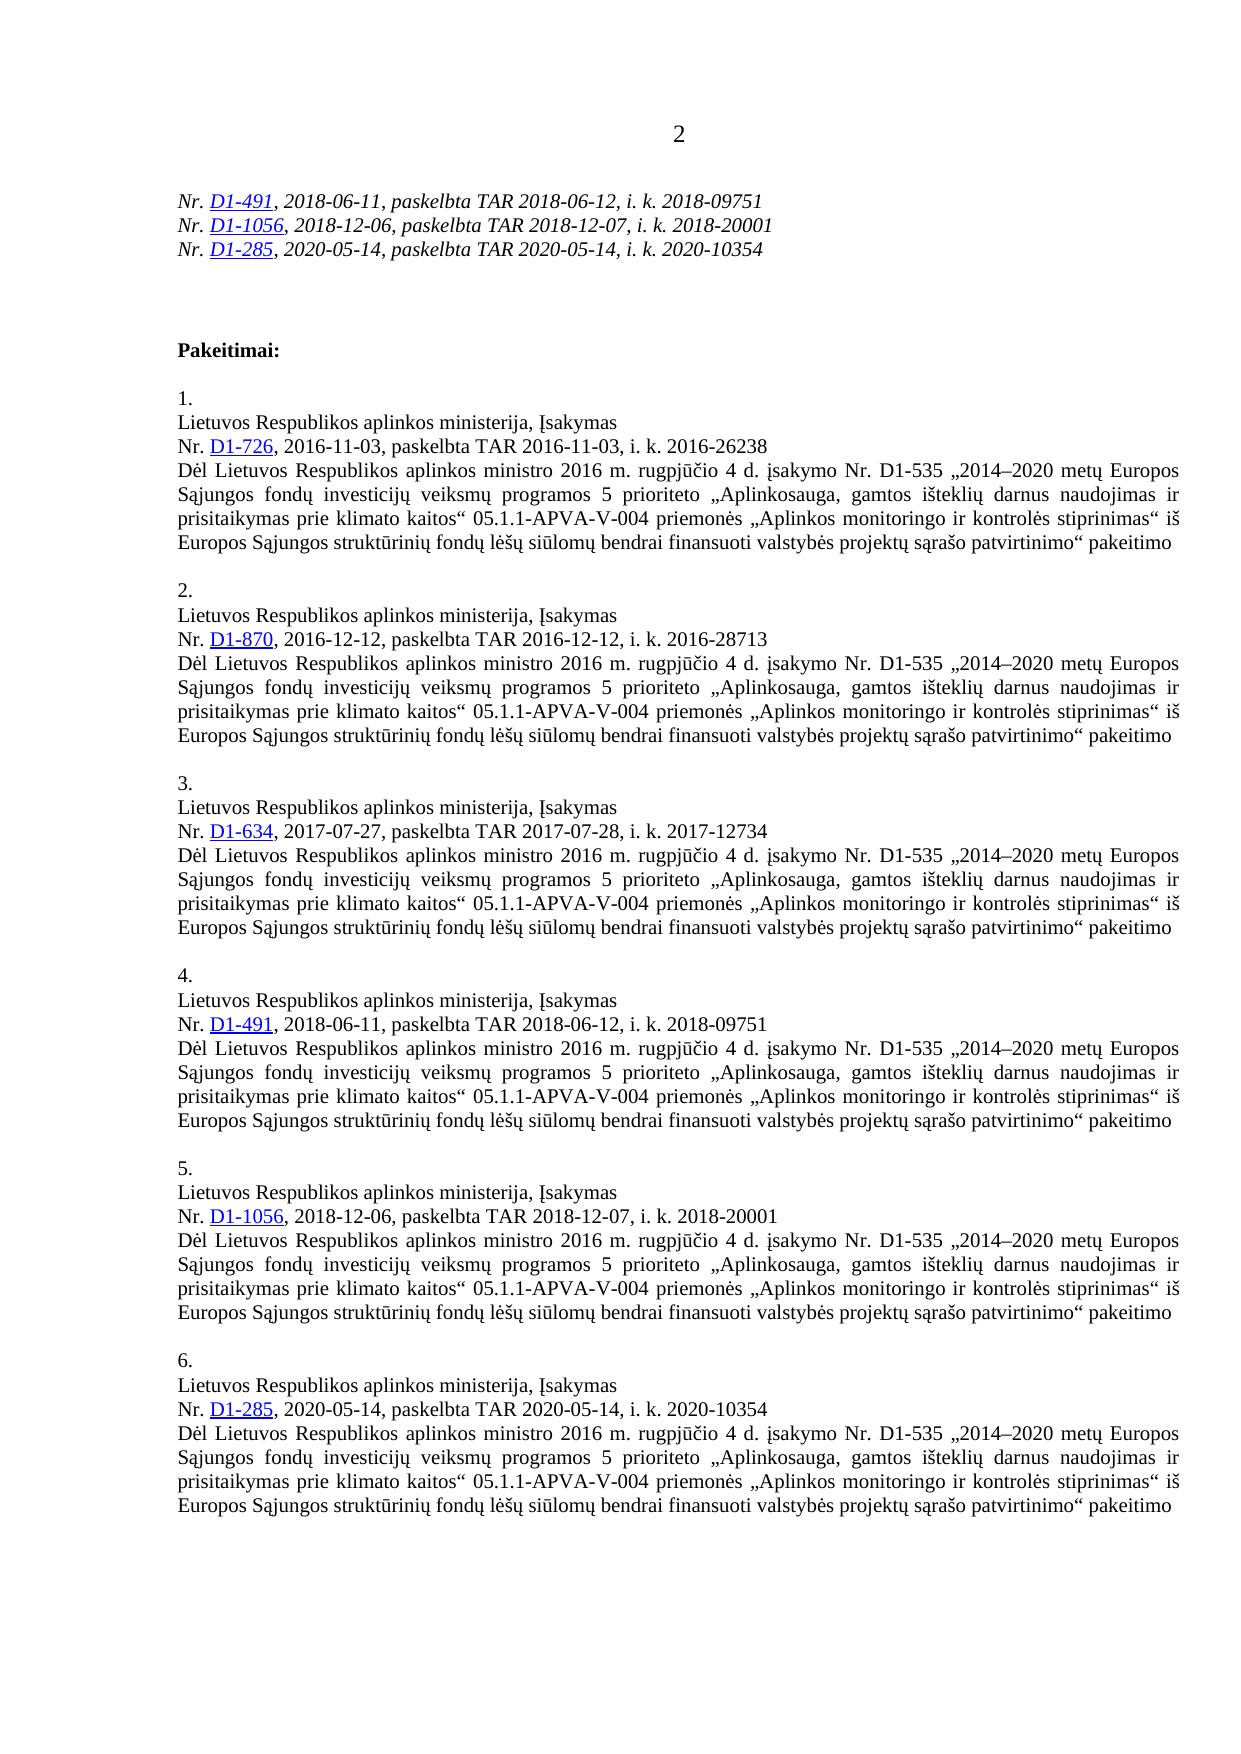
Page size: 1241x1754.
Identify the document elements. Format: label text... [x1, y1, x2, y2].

text Lietuvos Respublikos aplinkos ministerija, Įsakymas [177, 987, 1181, 1012]
text Lietuvos Respublikos aplinkos ministerija, Įsakymas [177, 410, 1181, 434]
text Dėl Lietuvos Respublikos aplinkos ministro 2016 m. rugpjūčio 4 d. įsakymo Nr. D1-535 „2014–2020 metų Europos Sąjungos fondų investicijų veiksmų programos 5 prioriteto „Aplinkosauga, gamtos išteklių darnus naudojimas ir prisitaikymas prie klimato kaitos“ 05.1.1-APVA-V-004 priemonės „Aplinkos monitoringo ir kontrolės stiprinimas“ iš Europos Sąjungos struktūrinių fondų lėšų siūlomų bendrai finansuoti valstybės projektų sąrašo patvirtinimo“ pakeitimo [177, 651, 1181, 747]
text Lietuvos Respublikos aplinkos ministerija, Įsakymas [177, 1372, 1181, 1397]
text Dėl Lietuvos Respublikos aplinkos ministro 2016 m. rugpjūčio 4 d. įsakymo Nr. D1-535 „2014–2020 metų Europos Sąjungos fondų investicijų veiksmų programos 5 prioriteto „Aplinkosauga, gamtos išteklių darnus naudojimas ir prisitaikymas prie klimato kaitos“ 05.1.1-APVA-V-004 priemonės „Aplinkos monitoringo ir kontrolės stiprinimas“ iš Europos Sąjungos struktūrinių fondų lėšų siūlomų bendrai finansuoti valstybės projektų sąrašo patvirtinimo“ pakeitimo [177, 1228, 1181, 1324]
text Lietuvos Respublikos aplinkos ministerija, Įsakymas [177, 602, 1181, 627]
text Nr. D1-870, 2016-12-12, paskelbta TAR 2016-12-12, i. k. 2016-28713 [177, 627, 1181, 651]
text 3. [177, 771, 1181, 795]
text Lietuvos Respublikos aplinkos ministerija, Įsakymas [177, 795, 1181, 819]
text Pakeitimai: [177, 338, 1181, 362]
text 1. [177, 386, 1181, 410]
text Dėl Lietuvos Respublikos aplinkos ministro 2016 m. rugpjūčio 4 d. įsakymo Nr. D1-535 „2014–2020 metų Europos Sąjungos fondų investicijų veiksmų programos 5 prioriteto „Aplinkosauga, gamtos išteklių darnus naudojimas ir prisitaikymas prie klimato kaitos“ 05.1.1-APVA-V-004 priemonės „Aplinkos monitoringo ir kontrolės stiprinimas“ iš Europos Sąjungos struktūrinių fondų lėšų siūlomų bendrai finansuoti valstybės projektų sąrašo patvirtinimo“ pakeitimo [177, 1036, 1181, 1132]
text Nr. D1-285, 2020-05-14, paskelbta TAR 2020-05-14, i. k. 2020-10354 [177, 1397, 1181, 1421]
text Dėl Lietuvos Respublikos aplinkos ministro 2016 m. rugpjūčio 4 d. įsakymo Nr. D1-535 „2014–2020 metų Europos Sąjungos fondų investicijų veiksmų programos 5 prioriteto „Aplinkosauga, gamtos išteklių darnus naudojimas ir prisitaikymas prie klimato kaitos“ 05.1.1-APVA-V-004 priemonės „Aplinkos monitoringo ir kontrolės stiprinimas“ iš Europos Sąjungos struktūrinių fondų lėšų siūlomų bendrai finansuoti valstybės projektų sąrašo patvirtinimo“ pakeitimo [177, 458, 1181, 554]
text Nr. D1-491, 2018-06-11, paskelbta TAR 2018-06-12, i. k. 2018-09751 [177, 189, 1181, 213]
text Nr. D1-726, 2016-11-03, paskelbta TAR 2016-11-03, i. k. 2016-26238 [177, 434, 1181, 458]
text 6. [177, 1348, 1181, 1372]
text Lietuvos Respublikos aplinkos ministerija, Įsakymas [177, 1180, 1181, 1204]
text Nr. D1-285, 2020-05-14, paskelbta TAR 2020-05-14, i. k. 2020-10354 [177, 237, 1181, 261]
text 5. [177, 1156, 1181, 1180]
text Dėl Lietuvos Respublikos aplinkos ministro 2016 m. rugpjūčio 4 d. įsakymo Nr. D1-535 „2014–2020 metų Europos Sąjungos fondų investicijų veiksmų programos 5 prioriteto „Aplinkosauga, gamtos išteklių darnus naudojimas ir prisitaikymas prie klimato kaitos“ 05.1.1-APVA-V-004 priemonės „Aplinkos monitoringo ir kontrolės stiprinimas“ iš Europos Sąjungos struktūrinių fondų lėšų siūlomų bendrai finansuoti valstybės projektų sąrašo patvirtinimo“ pakeitimo [177, 843, 1181, 939]
text Dėl Lietuvos Respublikos aplinkos ministro 2016 m. rugpjūčio 4 d. įsakymo Nr. D1-535 „2014–2020 metų Europos Sąjungos fondų investicijų veiksmų programos 5 prioriteto „Aplinkosauga, gamtos išteklių darnus naudojimas ir prisitaikymas prie klimato kaitos“ 05.1.1-APVA-V-004 priemonės „Aplinkos monitoringo ir kontrolės stiprinimas“ iš Europos Sąjungos struktūrinių fondų lėšų siūlomų bendrai finansuoti valstybės projektų sąrašo patvirtinimo“ pakeitimo [177, 1421, 1181, 1517]
text 2. [177, 578, 1181, 602]
text Nr. D1-491, 2018-06-11, paskelbta TAR 2018-06-12, i. k. 2018-09751 [177, 1012, 1181, 1036]
text Nr. D1-1056, 2018-12-06, paskelbta TAR 2018-12-07, i. k. 2018-20001 [177, 1204, 1181, 1228]
text Nr. D1-1056, 2018-12-06, paskelbta TAR 2018-12-07, i. k. 2018-20001 [177, 213, 1181, 237]
text Nr. D1-634, 2017-07-27, paskelbta TAR 2017-07-28, i. k. 2017-12734 [177, 819, 1181, 843]
text 4. [177, 963, 1181, 987]
